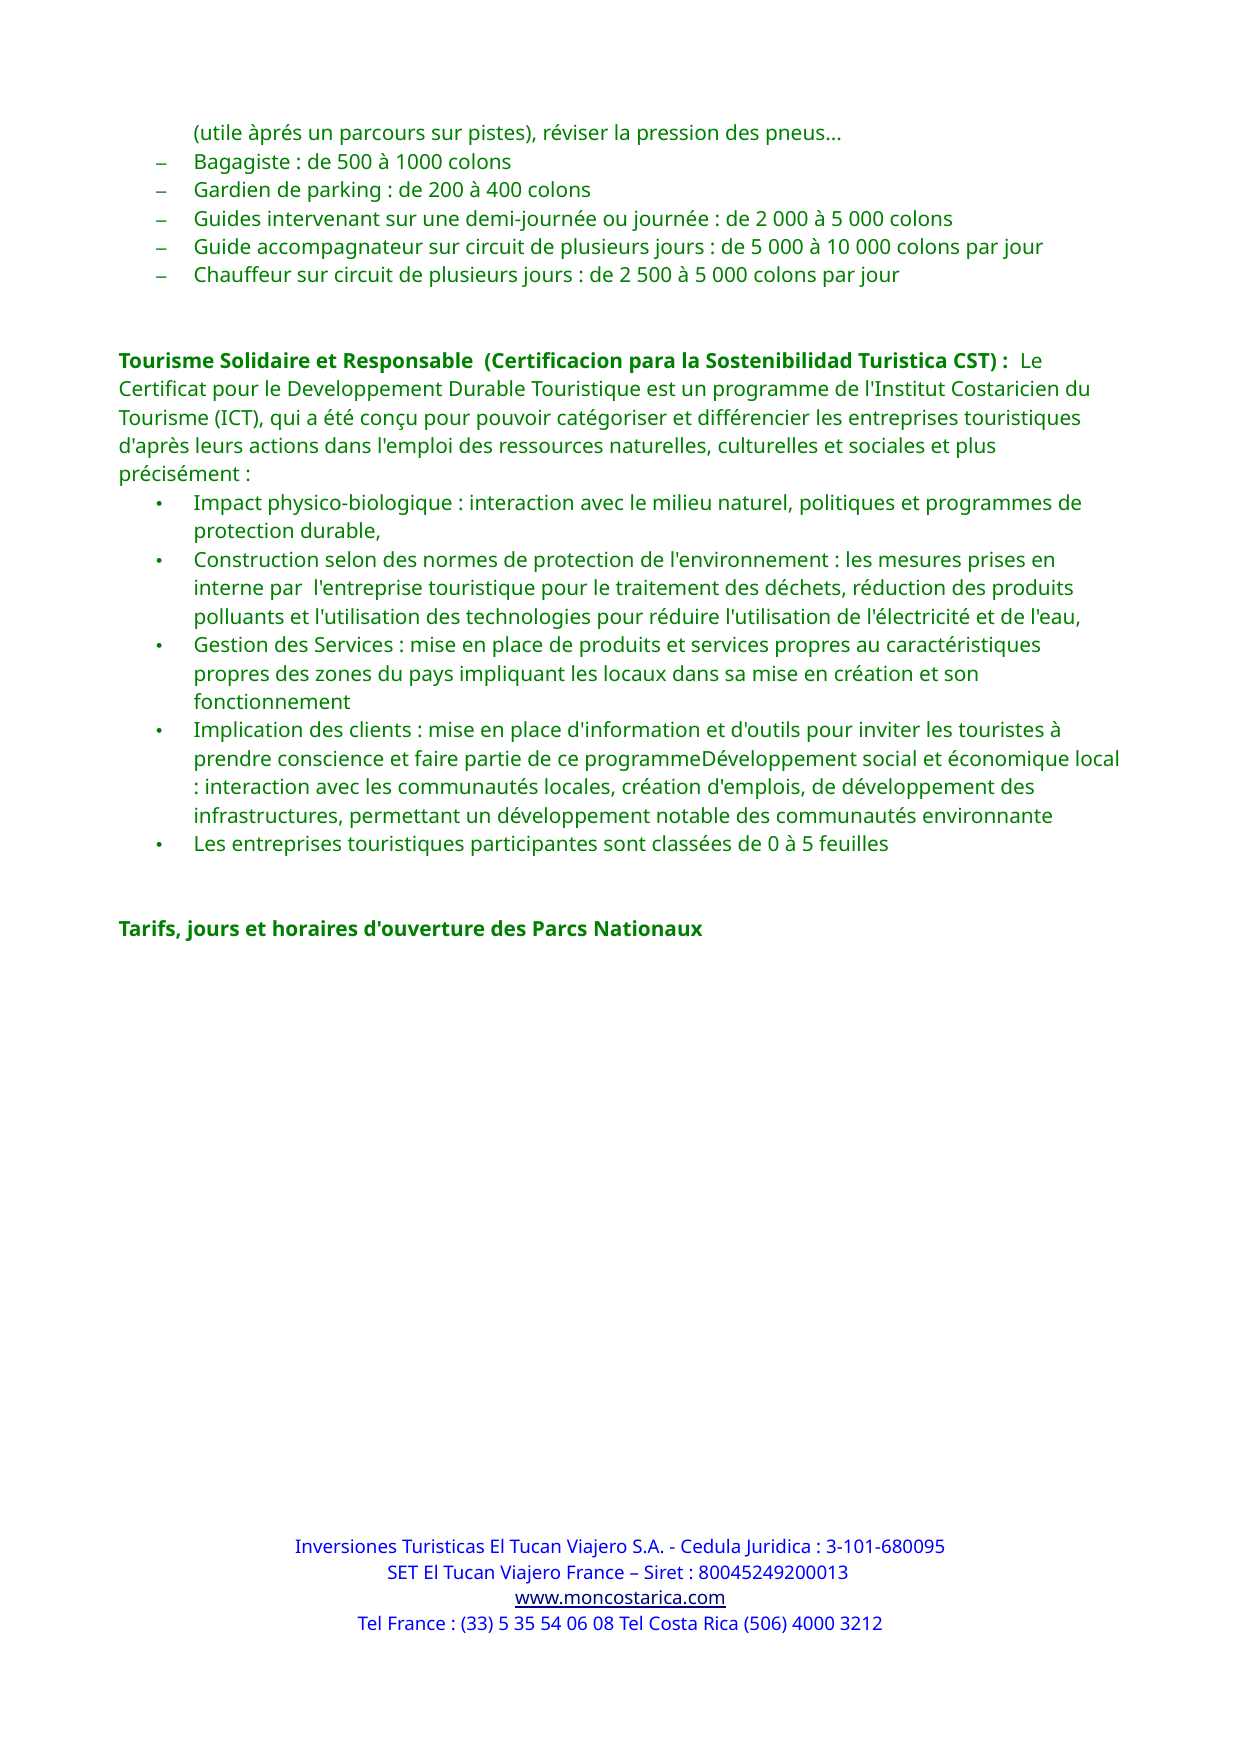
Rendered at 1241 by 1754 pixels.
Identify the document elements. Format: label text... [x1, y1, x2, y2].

list Guide accompagnateur sur circuit de plusieurs jours : de 5 000 à 10 000 colons par jour [156, 232, 1122, 261]
list Bagagiste : de 500 à 1000 colons [156, 147, 1122, 175]
list (utile àprés un parcours sur pistes), réviser la pression des pneus... [156, 118, 1122, 147]
text Tarifs, jours et horaires d'ouverture des Parcs Nationaux [118, 914, 1122, 943]
list Construction selon des normes de protection de l'environnement : les mesures prises en interne par l'entreprise touristique pour le traitement des déchets, réduction des produits polluants et l'utilisation des technologies pour réduire l'utilisation de l'électricité et de l'eau, [156, 545, 1122, 630]
list Implication des clients : mise en place d'information et d'outils pour inviter les touristes à prendre conscience et faire partie de ce programmeDéveloppement social et économique local : interaction avec les communautés locales, création d'emplois, de développement des infrastructures, permettant un développement notable des communautés environnante [156, 716, 1122, 829]
text Tourisme Solidaire et Responsable (Certificacion para la Sostenibilidad Turistica CST) : Le Certificat pour le Developpement Durable Touristique est un programme de l'Institut Costaricien du Tourisme (ICT), qui a été conçu pour pouvoir catégoriser et différencier les entreprises touristiques d'après leurs actions dans l'emploi des ressources naturelles, culturelles et sociales et plus précisément : [118, 346, 1122, 488]
list Les entreprises touristiques participantes sont classées de 0 à 5 feuilles [156, 829, 1122, 858]
list Impact physico-biologique : interaction avec le milieu naturel, politiques et programmes de protection durable, [156, 488, 1122, 545]
list Gardien de parking : de 200 à 400 colons [156, 175, 1122, 204]
list Guides intervenant sur une demi-journée ou journée : de 2 000 à 5 000 colons [156, 204, 1122, 232]
list Chauffeur sur circuit de plusieurs jours : de 2 500 à 5 000 colons par jour [156, 261, 1122, 289]
list Gestion des Services : mise en place de produits et services propres au caractéristiques propres des zones du pays impliquant les locaux dans sa mise en création et son fonctionnement [156, 630, 1122, 716]
